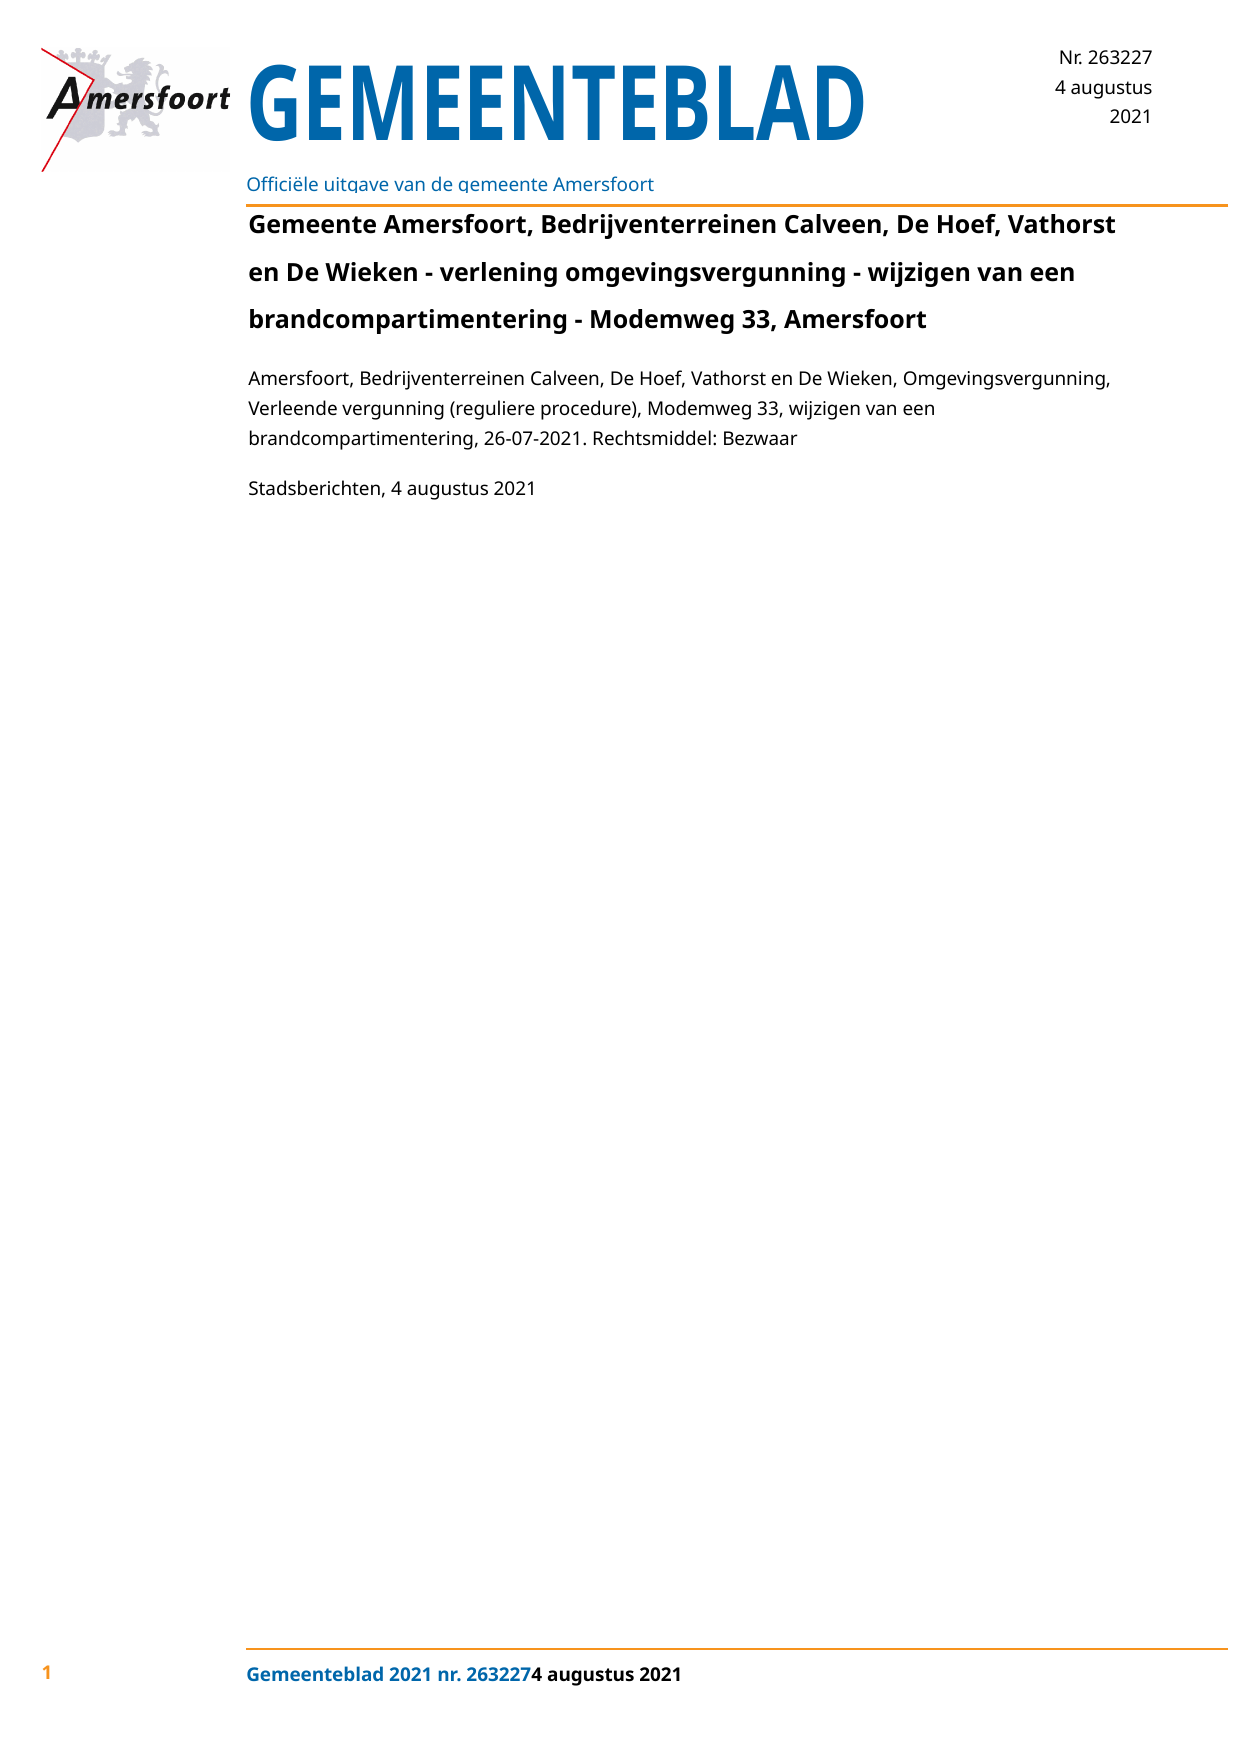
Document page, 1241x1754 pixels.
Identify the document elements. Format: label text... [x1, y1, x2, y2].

text Amersfoort, Bedrijventerreinen Calveen, De Hoef, Vathorst en De Wieken, Omgevingsvergunning, Verleende vergunning (reguliere procedure), Modemweg 33, wijzigen van een brandcompartimentering, 26-07-2021. Rechtsmiddel: Bezwaar [248, 366, 1152, 450]
text Gemeente Amersfoort, Bedrijventerreinen Calveen, De Hoef, Vathorst en De Wieken - verlening omgevingsvergunning - wijzigen van een brandcompartimentering - Modemweg 33, Amersfoort [248, 207, 1152, 336]
text Stadsberichten, 4 augustus 2021 [248, 475, 1152, 501]
picture [41, 47, 231, 172]
